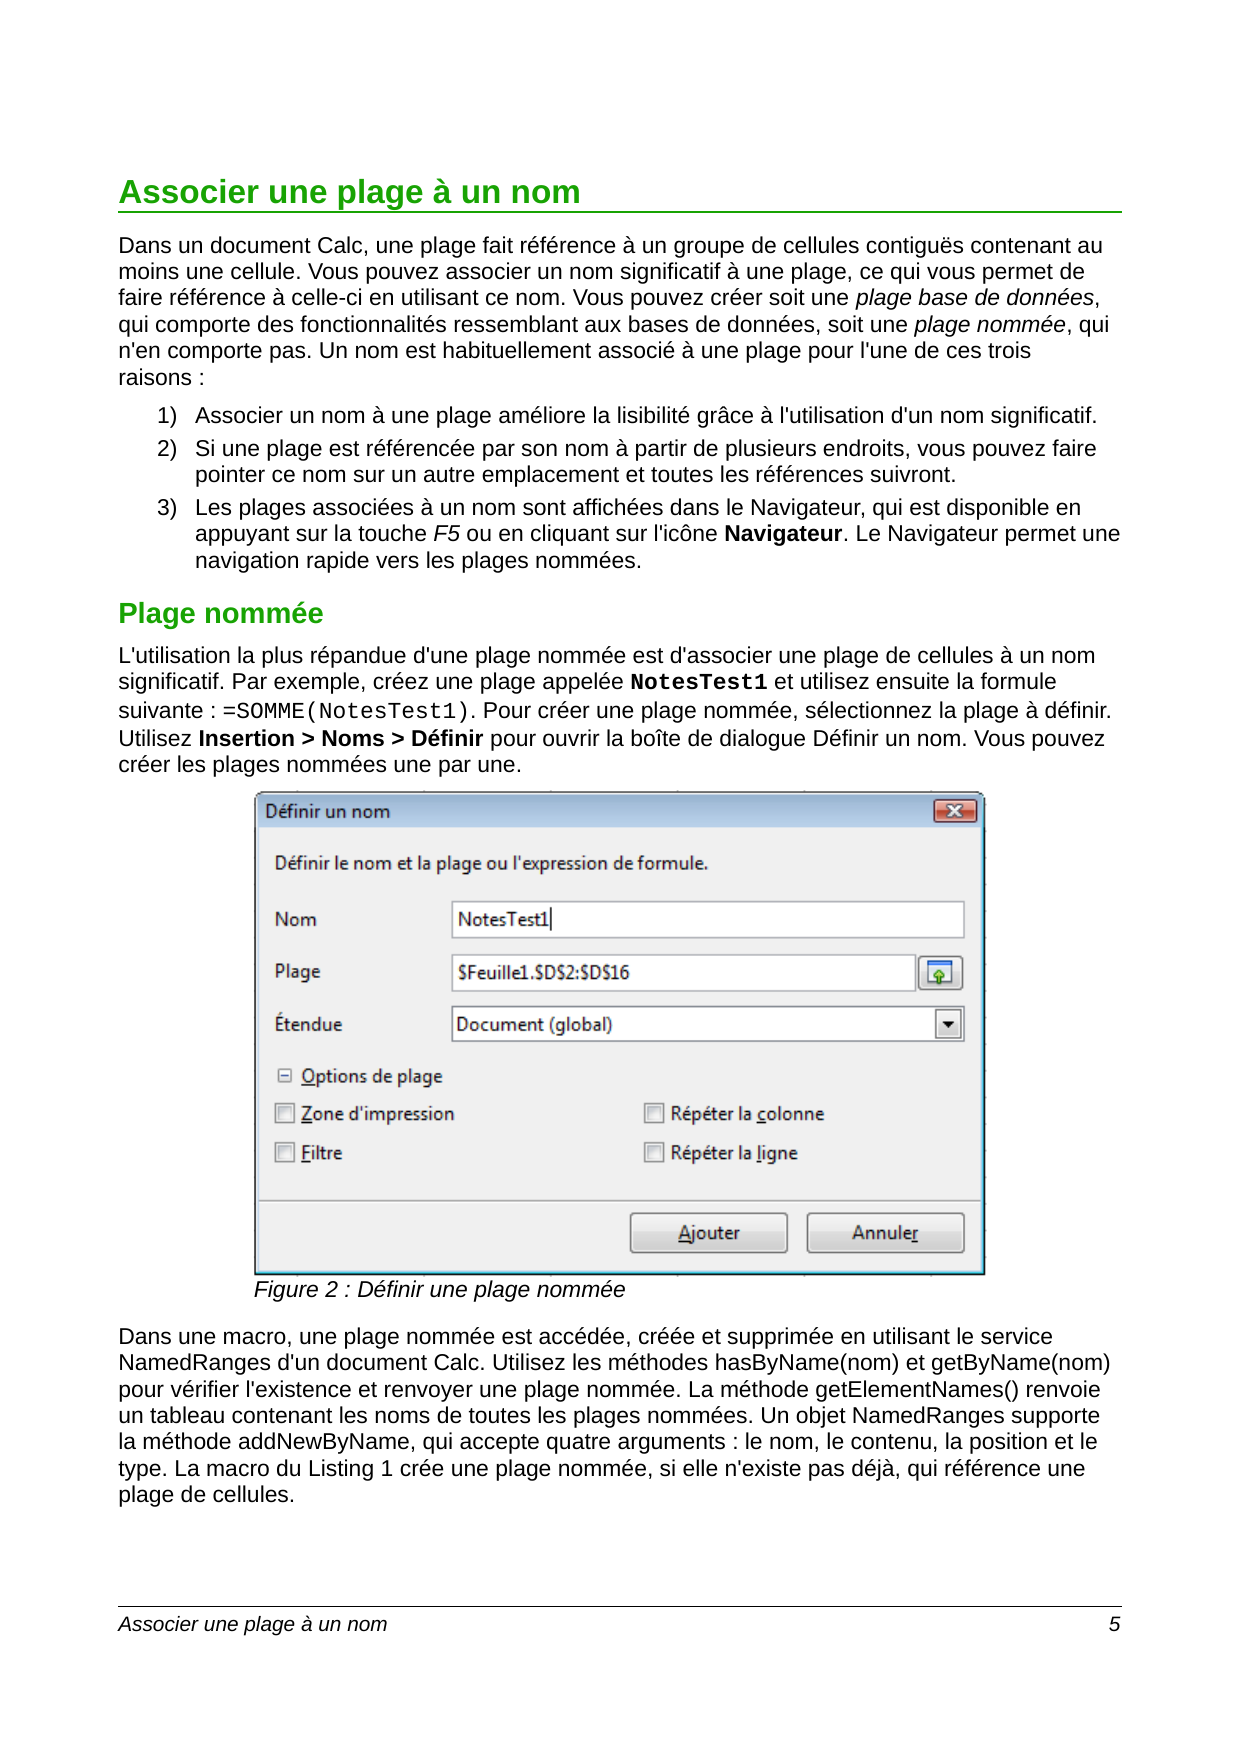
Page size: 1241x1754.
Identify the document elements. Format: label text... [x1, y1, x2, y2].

subtitle Plage nommée [118, 596, 1122, 629]
text Figure 2 : Définir une plage nommée [254, 1277, 987, 1302]
picture [253, 790, 987, 1277]
text Dans une macro, une plage nommée est accédée, créée et supprimée en utilisant le service NamedRanges d'un document Calc. Utilisez les méthodes hasByName(nom) et getByName(nom) pour vérifier l'existence et renvoyer une plage nommée. La méthode getElementNames() renvoie un tableau contenant les noms de toutes les plages nommées. Un objet NamedRanges supporte la méthode addNewByName, qui accepte quatre arguments : le nom, le contenu, la position et le type. La macro du Listing 1 crée une plage nommée, si elle n'existe pas déjà, qui référence une plage de cellules. [118, 1323, 1122, 1507]
list Si une plage est référencée par son nom à partir de plusieurs endroits, vous pouvez faire pointer ce nom sur un autre emplacement et toutes les références suivront. [177, 435, 1122, 488]
text Dans un document Calc, une plage fait référence à un groupe de cellules contiguës contenant au moins une cellule. Vous pouvez associer un nom significatif à une plage, ce qui vous permet de faire référence à celle-ci en utilisant ce nom. Vous pouvez créer soit une plage base de données, qui comporte des fonctionnalités ressemblant aux bases de données, soit une plage nommée, qui n'en comporte pas. Un nom est habituellement associé à une plage pour l'une de ces trois raisons : [118, 232, 1122, 390]
list Les plages associées à un nom sont affichées dans le Navigateur, qui est disponible en appuyant sur la touche F5 ou en cliquant sur l'icône Navigateur. Le Navigateur permet une navigation rapide vers les plages nommées. [177, 494, 1122, 573]
subtitle Associer une plage à un nom [118, 172, 1122, 211]
list Associer un nom à une plage améliore la lisibilité grâce à l'utilisation d'un nom significatif. [177, 402, 1122, 429]
text L'utilisation la plus répandue d'une plage nommée est d'associer une plage de cellules à un nom significatif. Par exemple, créez une plage appelée NotesTest1 et utilisez ensuite la formule suivante : =SOMME(NotesTest1). Pour créer une plage nommée, sélectionnez la plage à définir. Utilisez Insertion > Noms > Définir pour ouvrir la boîte de dialogue Définir un nom. Vous pouvez créer les plages nommées une par une. [118, 642, 1122, 778]
